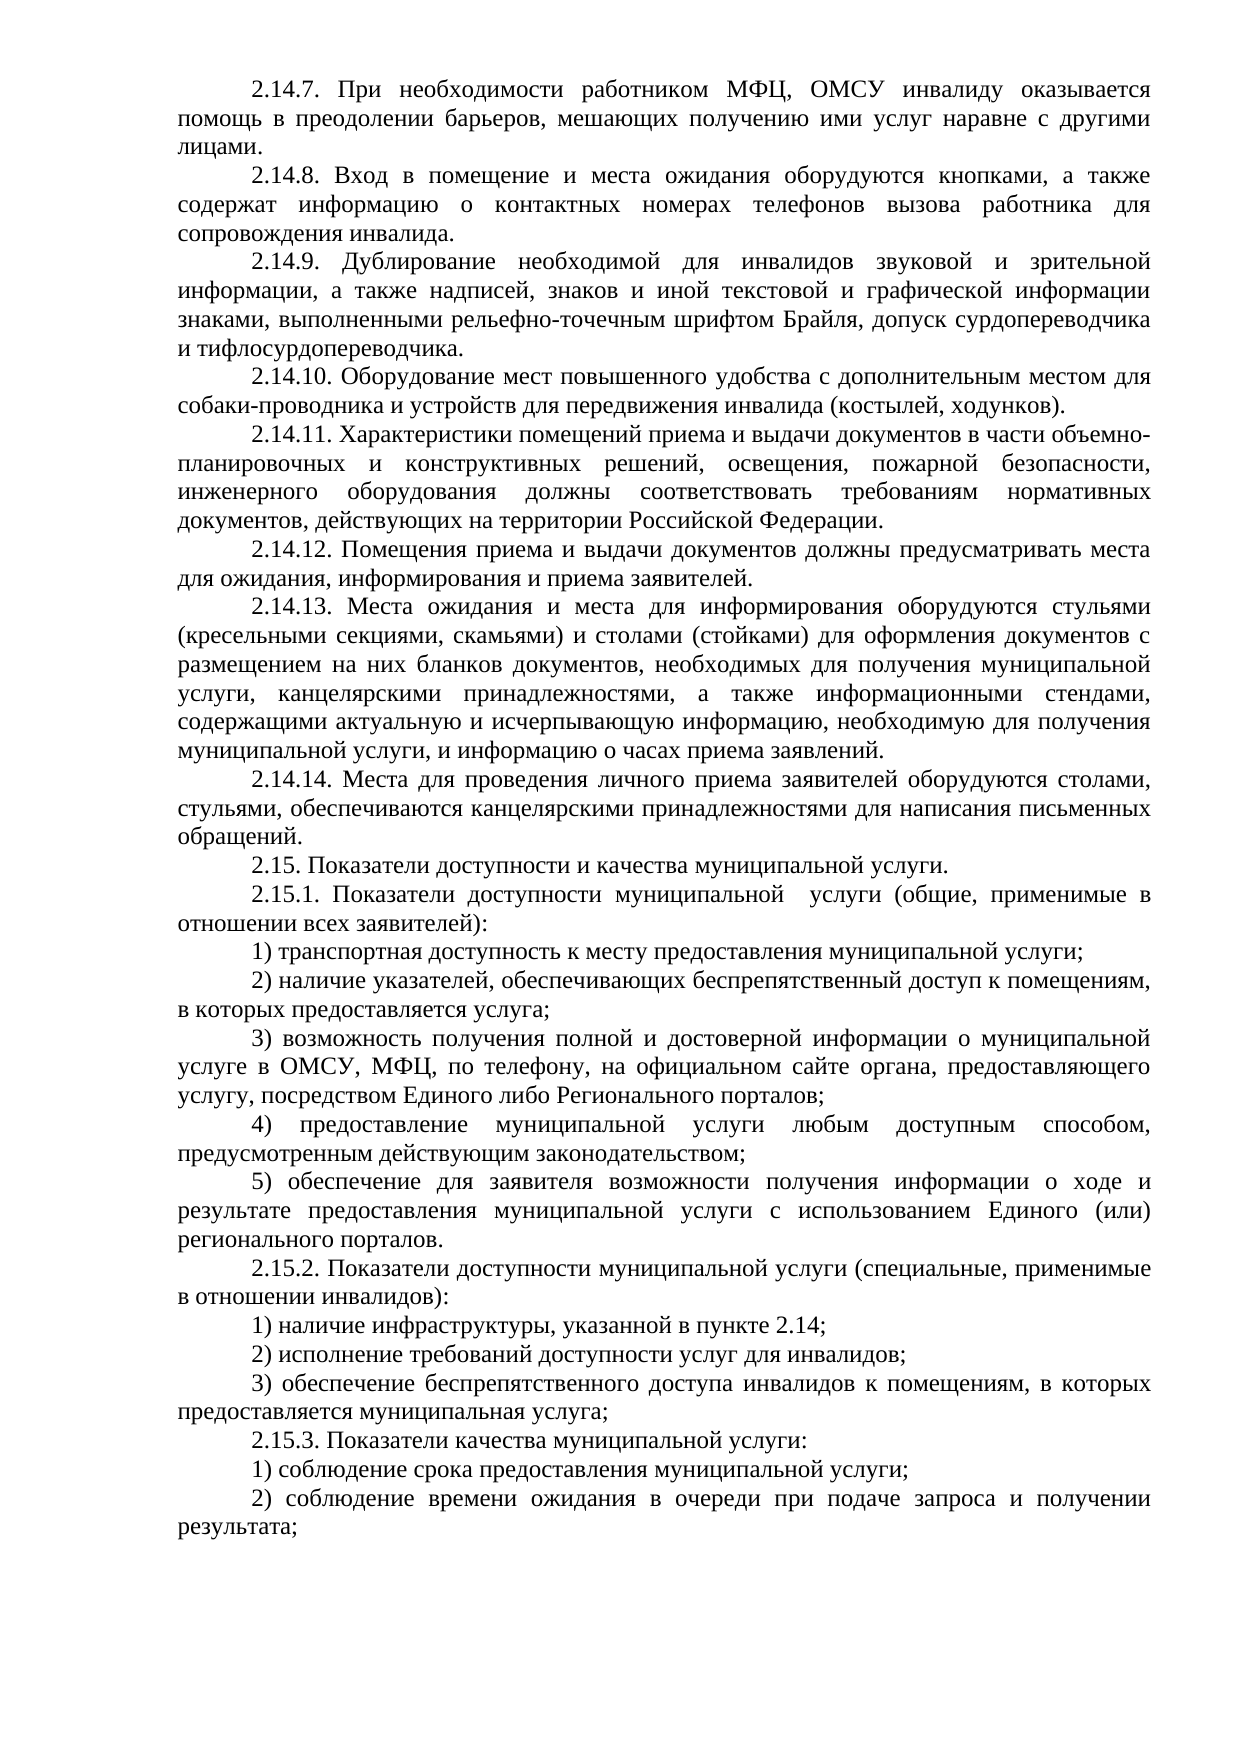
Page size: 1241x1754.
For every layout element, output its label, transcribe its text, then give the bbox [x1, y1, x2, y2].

text 4) предоставление муниципальной услуги любым доступным способом, предусмотренным действующим законодательством; [177, 1109, 1152, 1166]
text 1) соблюдение срока предоставления муниципальной услуги; [177, 1454, 1152, 1483]
text 2.15.1. Показатели доступности муниципальной услуги (общие, применимые в отношении всех заявителей): [177, 879, 1152, 936]
text 2.14.8. Вход в помещение и места ожидания оборудуются кнопками, а также содержат информацию о контактных номерах телефонов вызова работника для сопровождения инвалида. [177, 160, 1152, 246]
text 2) наличие указателей, обеспечивающих беспрепятственный доступ к помещениям, в которых предоставляется услуга; [177, 965, 1152, 1023]
text 2.14.7. При необходимости работником МФЦ, ОМСУ инвалиду оказывается помощь в преодолении барьеров, мешающих получению ими услуг наравне с другими лицами. [177, 74, 1152, 160]
text 2.15.3. Показатели качества муниципальной услуги: [177, 1425, 1152, 1454]
text 2.14.11. Характеристики помещений приема и выдачи документов в части объемно-планировочных и конструктивных решений, освещения, пожарной безопасности, инженерного оборудования должны соответствовать требованиям нормативных документов, действующих на территории Российской Федерации. [177, 419, 1152, 534]
text 2) соблюдение времени ожидания в очереди при подаче запроса и получении результата; [177, 1483, 1152, 1540]
text 2.14.14. Места для проведения личного приема заявителей оборудуются столами, стульями, обеспечиваются канцелярскими принадлежностями для написания письменных обращений. [177, 764, 1152, 850]
text 2.15.2. Показатели доступности муниципальной услуги (специальные, применимые в отношении инвалидов): [177, 1253, 1152, 1310]
text 2.15. Показатели доступности и качества муниципальной услуги. [177, 850, 1152, 879]
text 2.14.12. Помещения приема и выдачи документов должны предусматривать места для ожидания, информирования и приема заявителей. [177, 534, 1152, 591]
text 1) транспортная доступность к месту предоставления муниципальной услуги; [177, 936, 1152, 965]
text 2.14.9. Дублирование необходимой для инвалидов звуковой и зрительной информации, а также надписей, знаков и иной текстовой и графической информации знаками, выполненными рельефно-точечным шрифтом Брайля, допуск сурдопереводчика и тифлосурдопереводчика. [177, 246, 1152, 361]
text 2.14.13. Места ожидания и места для информирования оборудуются стульями (кресельными секциями, скамьями) и столами (стойками) для оформления документов с размещением на них бланков документов, необходимых для получения муниципальной услуги, канцелярскими принадлежностями, а также информационными стендами, содержащими актуальную и исчерпывающую информацию, необходимую для получения муниципальной услуги, и информацию о часах приема заявлений. [177, 591, 1152, 764]
text 1) наличие инфраструктуры, указанной в пункте 2.14; [177, 1310, 1152, 1339]
text 3) обеспечение беспрепятственного доступа инвалидов к помещениям, в которых предоставляется муниципальная услуга; [177, 1368, 1152, 1425]
text 5) обеспечение для заявителя возможности получения информации о ходе и результате предоставления муниципальной услуги с использованием Единого (или) регионального порталов. [177, 1166, 1152, 1253]
text 2) исполнение требований доступности услуг для инвалидов; [177, 1339, 1152, 1368]
text 3) возможность получения полной и достоверной информации о муниципальной услуге в ОМСУ, МФЦ, по телефону, на официальном сайте органа, предоставляющего услугу, посредством Единого либо Регионального порталов; [177, 1023, 1152, 1109]
text 2.14.10. Оборудование мест повышенного удобства с дополнительным местом для собаки-проводника и устройств для передвижения инвалида (костылей, ходунков). [177, 361, 1152, 419]
